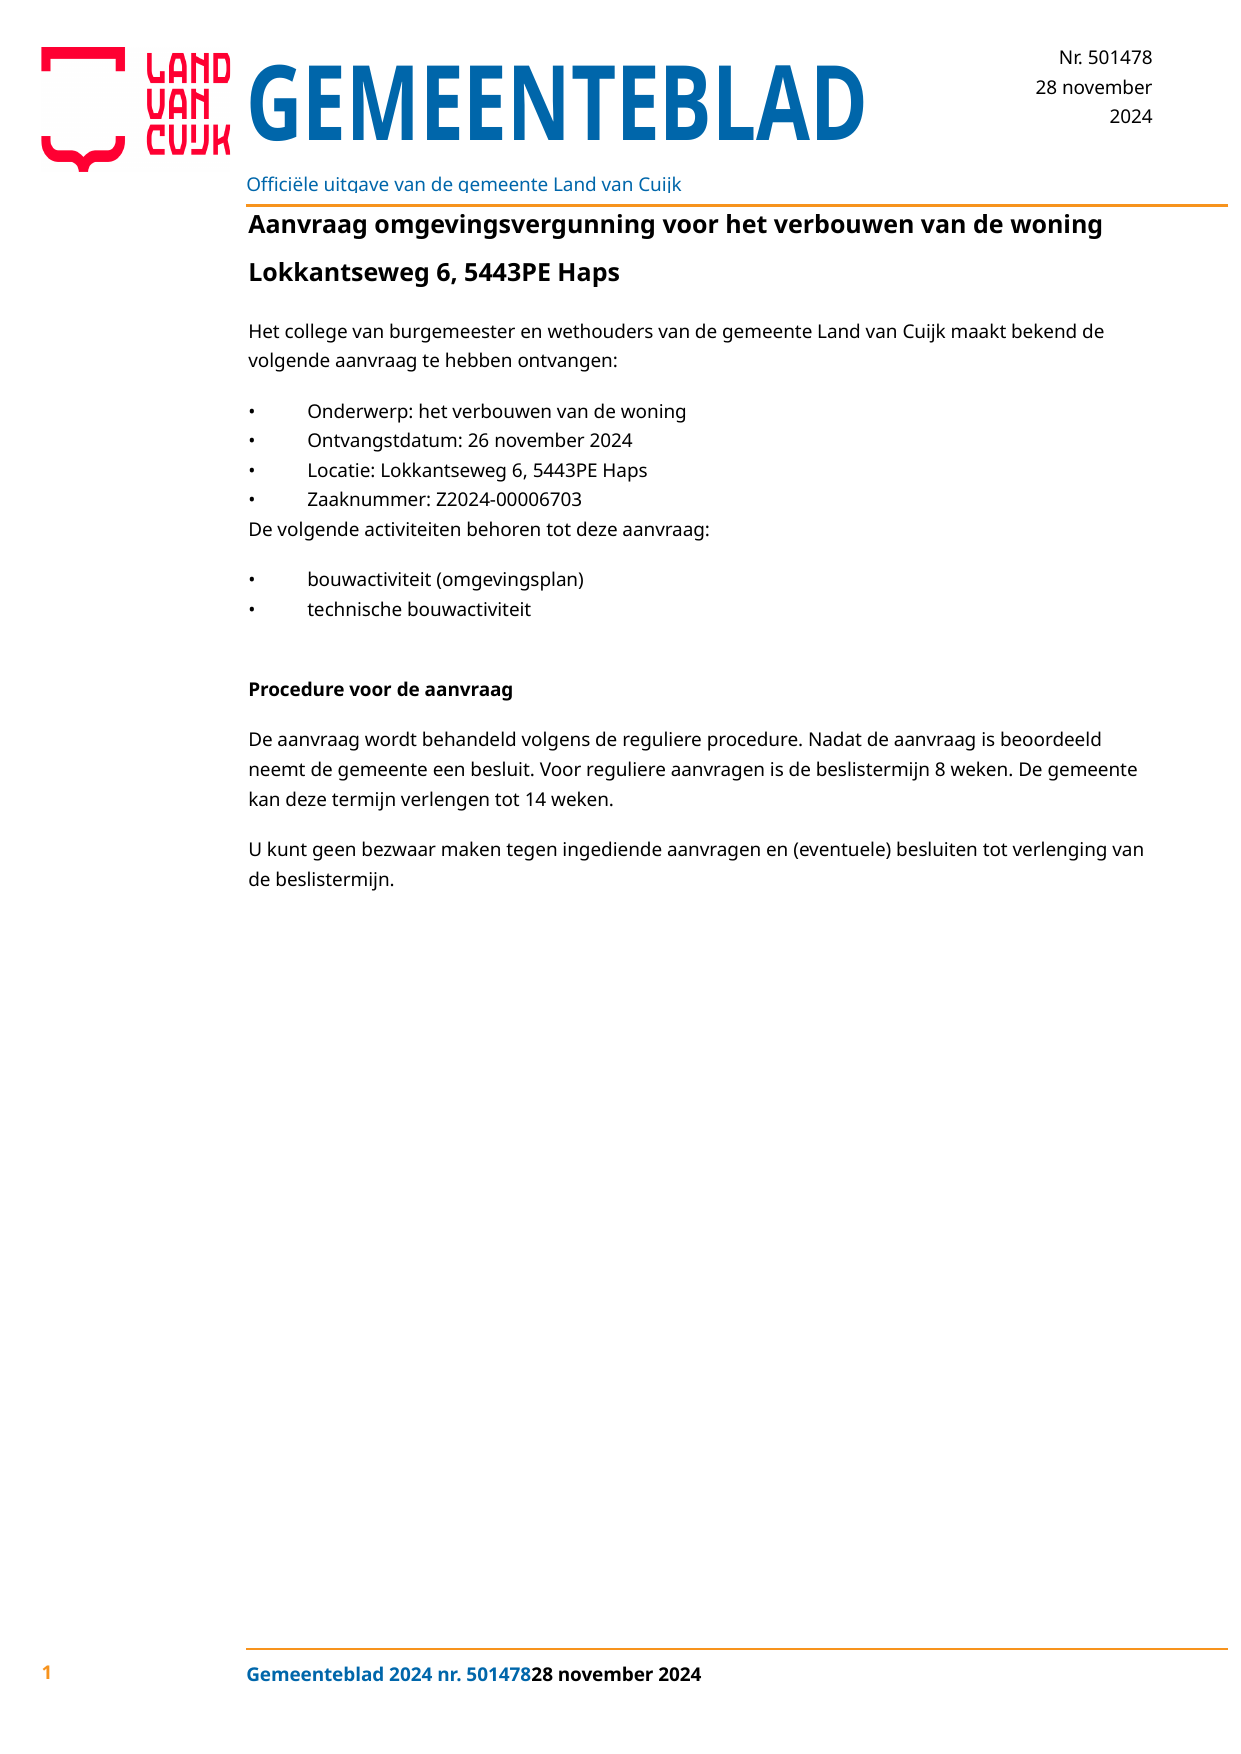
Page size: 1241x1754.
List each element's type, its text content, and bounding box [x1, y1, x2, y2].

text Procedure voor de aanvraag [248, 676, 1152, 702]
text U kunt geen bezwaar maken tegen ingediende aanvragen en (eventuele) besluiten tot verlenging van de beslistermijn. [248, 836, 1152, 892]
text De volgende activiteiten behoren tot deze aanvraag: [248, 516, 1152, 542]
text Aanvraag omgevingsvergunning voor het verbouwen van de woning Lokkantseweg 6, 5443PE Haps [248, 207, 1152, 288]
text De aanvraag wordt behandeld volgens de reguliere procedure. Nadat de aanvraag is beoordeeld neemt de gemeente een besluit. Voor reguliere aanvragen is de beslistermijn 8 weken. De gemeente kan deze termijn verlengen tot 14 weken. [248, 727, 1152, 812]
text Het college van burgemeester en wethouders van de gemeente Land van Cuijk maakt bekend de volgende aanvraag te hebben ontvangen: [248, 318, 1152, 373]
list Zaaknummer: Z2024-00006703 [248, 487, 1152, 512]
list Onderwerp: het verbouwen van de woning [248, 398, 1152, 424]
list bouwactiviteit (omgevingsplan) [248, 567, 1152, 592]
list technische bouwactiviteit [248, 596, 1152, 622]
list Ontvangstdatum: 26 november 2024 [248, 427, 1152, 453]
list Locatie: Lokkantseweg 6, 5443PE Haps [248, 457, 1152, 483]
picture [41, 47, 231, 172]
